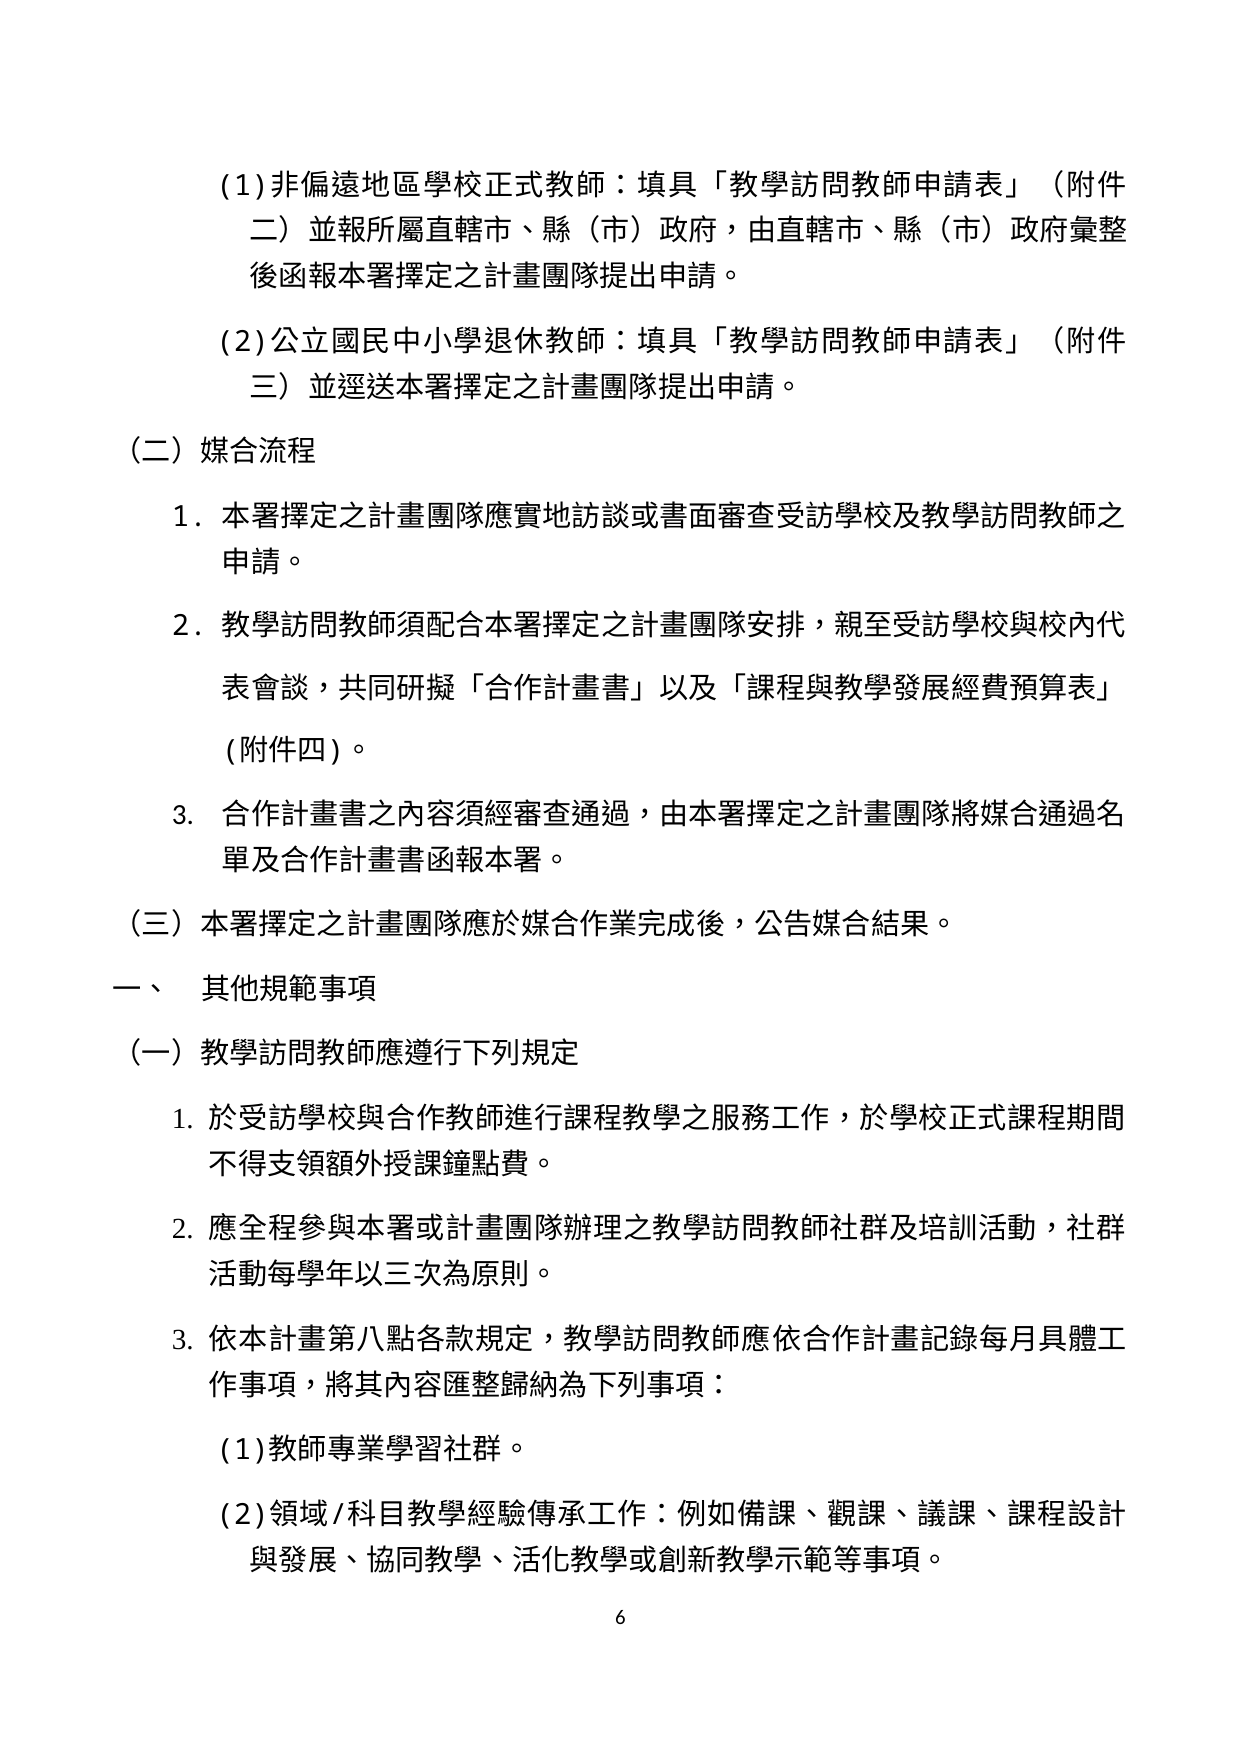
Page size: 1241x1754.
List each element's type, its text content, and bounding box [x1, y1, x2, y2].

list 本署擇定之計畫團隊應實地訪談或書面審查受訪學校及教學訪問教師之申請。 [172, 489, 1128, 581]
list 教學訪問教師須配合本署擇定之計畫團隊安排，親至受訪學校與校內代表會談，共同研擬「合作計畫書」以及「課程與教學發展經費預算表」(附件四)。 [172, 581, 1128, 769]
list 其他規範事項 [112, 962, 1128, 1008]
text (1)非偏遠地區學校正式教師：填具「教學訪問教師申請表」（附件二）並報所屬直轄市、縣（市）政府，由直轄市、縣（市）政府彙整後函報本署擇定之計畫團隊提出申請。 [216, 158, 1128, 296]
list 於受訪學校與合作教師進行課程教學之服務工作，於學校正式課程期間不得支領額外授課鐘點費。 [172, 1092, 1128, 1183]
text （二）媒合流程 [112, 425, 1128, 471]
list 合作計畫書之內容須經審查通過，由本署擇定之計畫團隊將媒合通過名單及合作計畫書函報本署。 [172, 787, 1128, 879]
list 應全程參與本署或計畫團隊辦理之教學訪問教師社群及培訓活動，社群活動每學年以三次為原則。 [172, 1202, 1128, 1294]
text (2)領域/科目教學經驗傳承工作：例如備課、觀課、議課、課程設計與發展、協同教學、活化教學或創新教學示範等事項。 [216, 1487, 1128, 1579]
text （三）本署擇定之計畫團隊應於媒合作業完成後，公告媒合結果。 [112, 898, 1128, 944]
text (2)公立國民中小學退休教師：填具「教學訪問教師申請表」（附件三）並逕送本署擇定之計畫團隊提出申請。 [216, 314, 1128, 406]
text （一）教學訪問教師應遵行下列規定 [112, 1027, 1128, 1073]
list 依本計畫第八點各款規定，教學訪問教師應依合作計畫記錄每月具體工作事項，將其內容匯整歸納為下列事項： [172, 1312, 1128, 1404]
text (1)教師專業學習社群。 [216, 1423, 1128, 1469]
